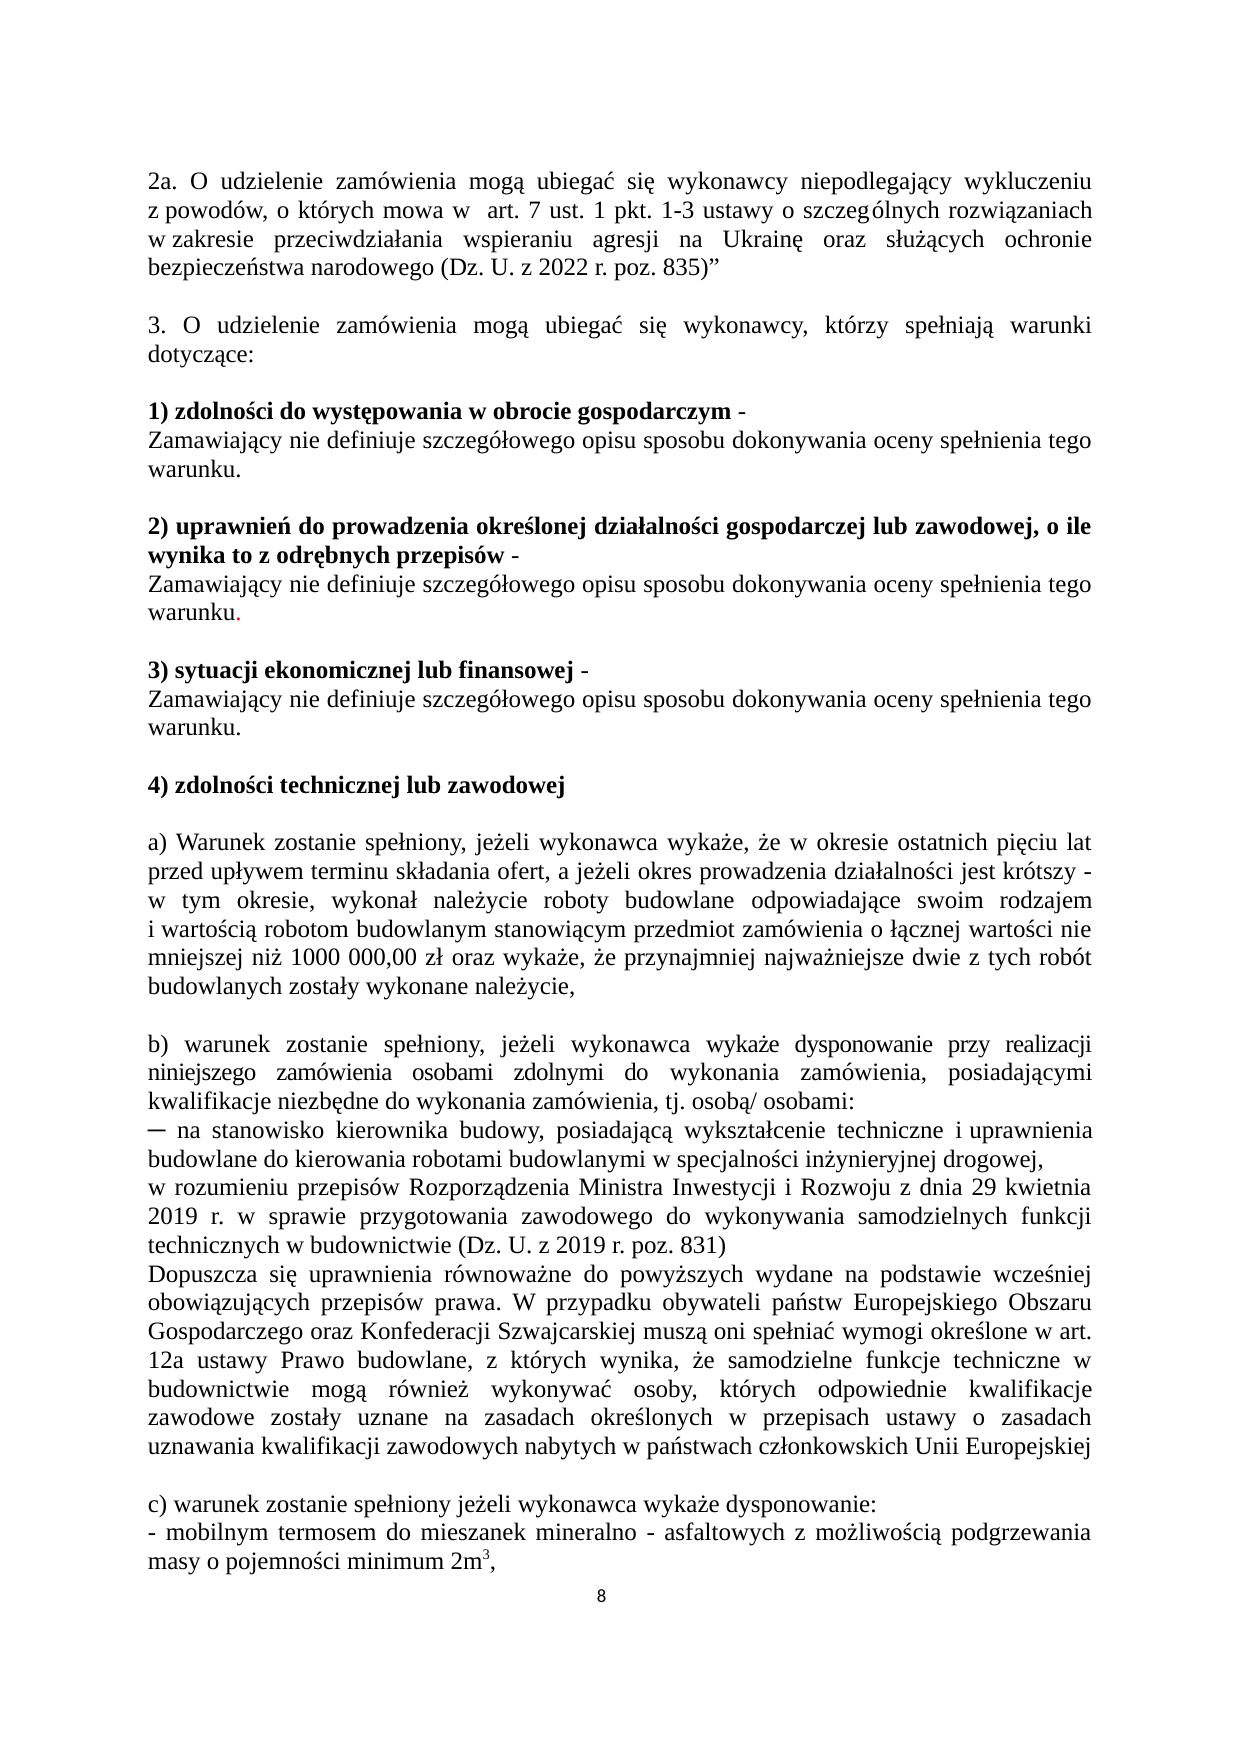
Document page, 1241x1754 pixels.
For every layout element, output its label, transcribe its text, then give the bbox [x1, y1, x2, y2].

text 3) sytuacji ekonomicznej lub finansowej - [148, 655, 1093, 684]
text 4) zdolności technicznej lub zawodowej [148, 770, 1093, 799]
text b) warunek zostanie spełniony, jeżeli wykonawca wykaże dysponowanie przy realizacji niniejszego zamówienia osobami zdolnymi do wykonania zamówienia, posiadającymi kwalifikacje niezbędne do wykonania zamówienia, tj. osobą/ osobami: [148, 1029, 1093, 1115]
text Zamawiający nie definiuje szczegółowego opisu sposobu dokonywania oceny spełnienia tego warunku. [148, 569, 1093, 626]
text ─ na stanowisko kierownika budowy, posiadającą wykształcenie techniczne i uprawnienia budowlane do kierowania robotami budowlanymi w specjalności inżynieryjnej drogowej, [148, 1115, 1093, 1172]
text a) Warunek zostanie spełniony, jeżeli wykonawca wykaże, że w okresie ostatnich pięciu lat przed upływem terminu składania ofert, a jeżeli okres prowadzenia działalności jest krótszy - w tym okresie, wykonał należycie roboty budowlane odpowiadające swoim rodzajem i wartością robotom budowlanym stanowiącym przedmiot zamówienia o łącznej wartości nie mniejszej niż 1000 000,00 zł oraz wykaże, że przynajmniej najważniejsze dwie z tych robót budowlanych zostały wykonane należycie, [148, 827, 1093, 1000]
text Zamawiający nie definiuje szczegółowego opisu sposobu dokonywania oceny spełnienia tego warunku. [148, 425, 1093, 482]
text 2) uprawnień do prowadzenia określonej działalności gospodarczej lub zawodowej, o ile wynika to z odrębnych przepisów - [148, 511, 1093, 569]
text Dopuszcza się uprawnienia równoważne do powyższych wydane na podstawie wcześniej obowiązujących przepisów prawa. W przypadku obywateli państw Europejskiego Obszaru Gospodarczego oraz Konfederacji Szwajcarskiej muszą oni spełniać wymogi określone w art. 12a ustawy Prawo budowlane, z których wynika, że samodzielne funkcje techniczne w budownictwie mogą również wykonywać osoby, których odpowiednie kwalifikacje zawodowe zostały uznane na zasadach określonych w przepisach ustawy o zasadach uznawania kwalifikacji zawodowych nabytych w państwach członkowskich Unii Europejskiej [148, 1259, 1093, 1460]
text - mobilnym termosem do mieszanek mineralno - asfaltowych z możliwością podgrzewania masy o pojemności minimum 2m3, [148, 1517, 1093, 1575]
text w rozumieniu przepisów Rozporządzenia Ministra Inwestycji i Rozwoju z dnia 29 kwietnia 2019 r. w sprawie przygotowania zawodowego do wykonywania samodzielnych funkcji technicznych w budownictwie (Dz. U. z 2019 r. poz. 831) [148, 1172, 1093, 1259]
text c) warunek zostanie spełniony jeżeli wykonawca wykaże dysponowanie: [148, 1489, 1093, 1517]
text Zamawiający nie definiuje szczegółowego opisu sposobu dokonywania oceny spełnienia tego warunku. [148, 684, 1093, 741]
text 1) zdolności do występowania w obrocie gospodarczym - [148, 396, 1093, 425]
text 2a. O udzielenie zamówienia mogą ubiegać się wykonawcy niepodlegający wykluczeniu z powodów, o których mowa w art. 7 ust. 1 pkt. 1-3 ustawy o szczególnych rozwiązaniach w zakresie przeciwdziałania wspieraniu agresji na Ukrainę oraz służących ochronie bezpieczeństwa narodowego (Dz. U. z 2022 r. poz. 835)” [148, 166, 1093, 281]
text 3. O udzielenie zamówienia mogą ubiegać się wykonawcy, którzy spełniają warunki dotyczące: [148, 310, 1093, 367]
